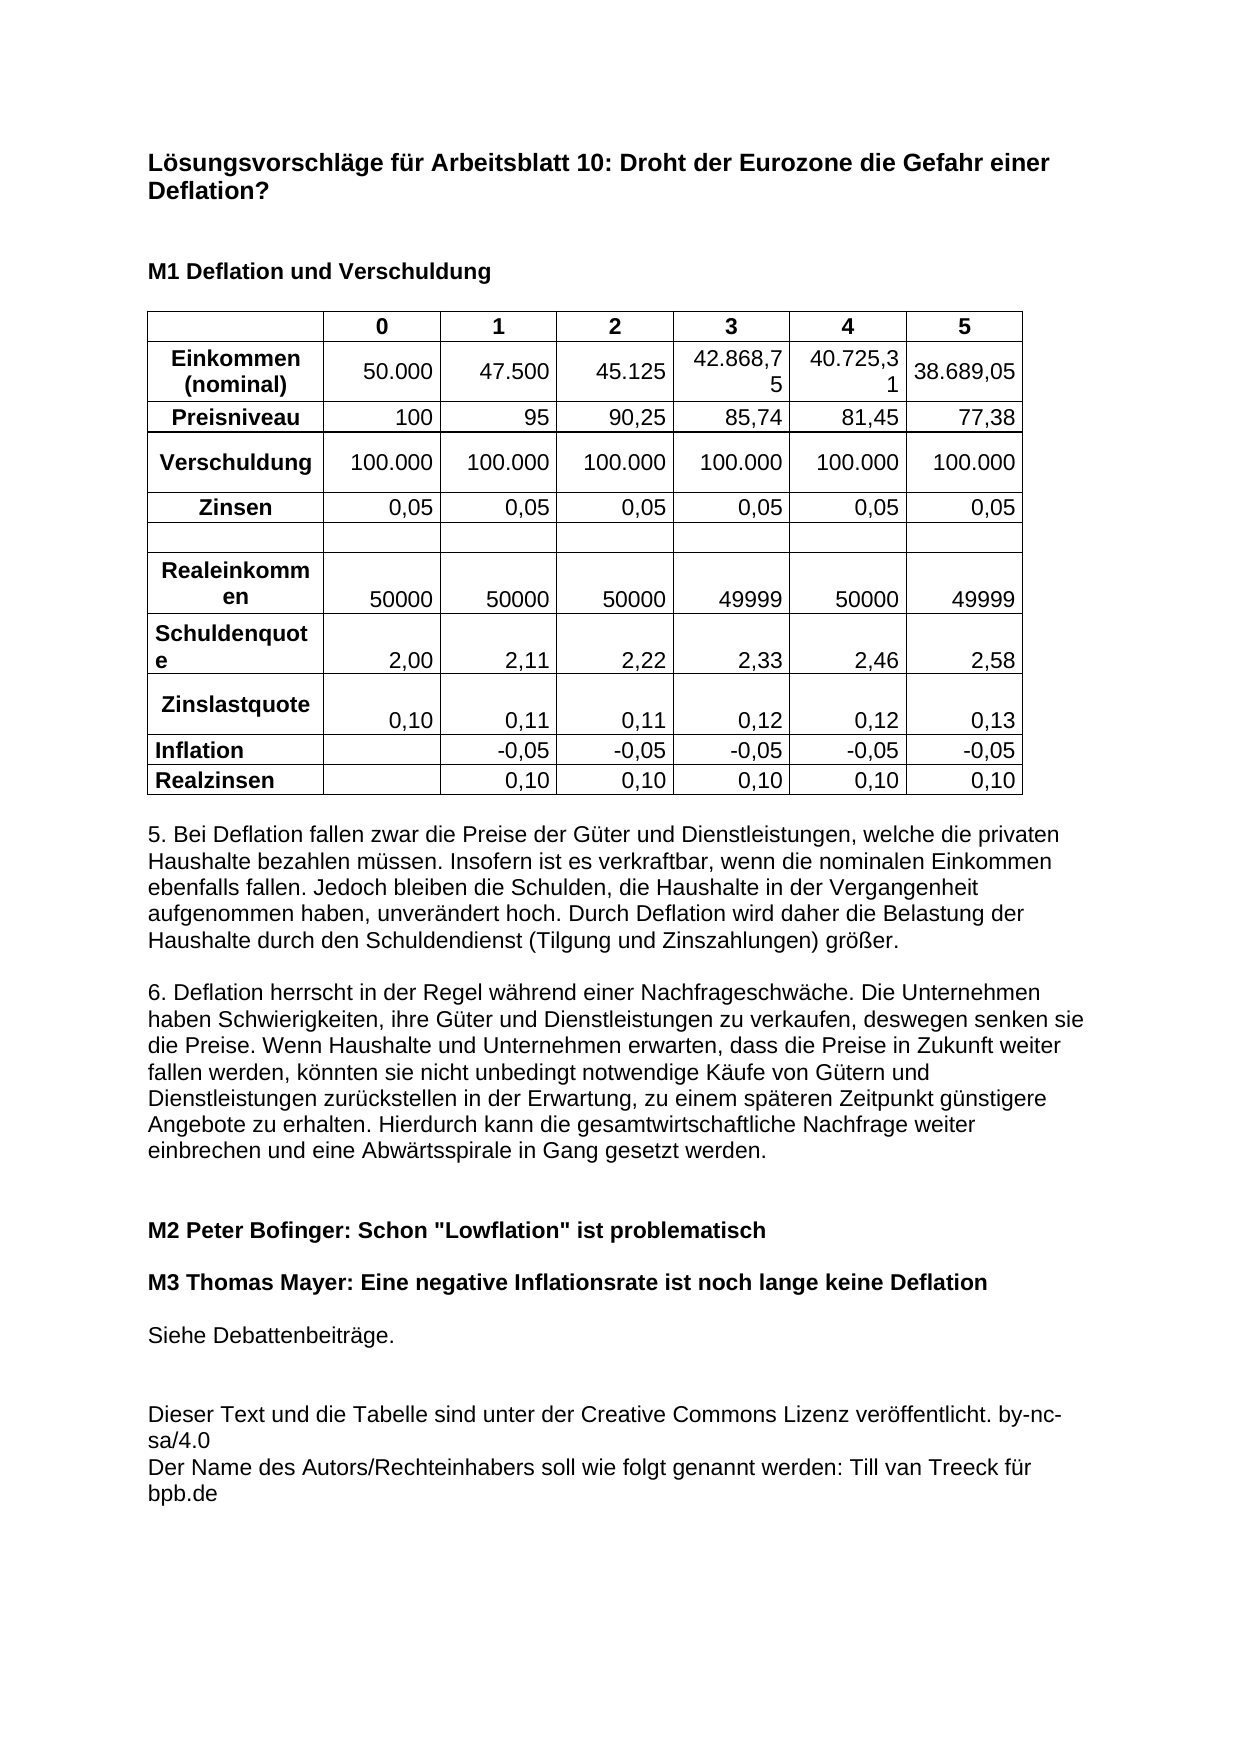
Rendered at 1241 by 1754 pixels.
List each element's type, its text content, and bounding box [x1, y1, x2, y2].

table_cell -0,05 [441, 735, 556, 764]
text M1 Deflation und Verschuldung [148, 258, 1093, 284]
text Dieser Text und die Tabelle sind unter der Creative Commons Lizenz veröffentlicht. by-nc-sa/4.0 [148, 1401, 1093, 1454]
table_cell 0,10 [674, 765, 789, 794]
table_cell Zinslastquote [148, 674, 323, 733]
table_cell 50000 [557, 553, 673, 613]
table_cell Realeinkommen [148, 553, 323, 613]
table_cell 45.125 [557, 342, 673, 401]
table_cell 85,74 [674, 402, 789, 431]
text Der Name des Autors/Rechteinhabers soll wie folgt genannt werden: Till van Treeck für bpb.de [148, 1454, 1093, 1506]
text Lösungsvorschläge für Arbeitsblatt 10: Droht der Eurozone die Gefahr einer Deflation? [148, 148, 1093, 205]
table_cell [790, 523, 906, 552]
table_cell 50000 [441, 553, 556, 613]
table_cell Inflation [148, 735, 323, 764]
table_cell -0,05 [790, 735, 906, 764]
table_cell -0,05 [674, 735, 789, 764]
table_header [148, 312, 323, 341]
table_cell 0,12 [790, 674, 906, 733]
table_cell [324, 523, 440, 552]
text 6. Deflation herrscht in der Regel während einer Nachfrageschwäche. Die Unternehmen haben Schwierigkeiten, ihre Güter und Dienstleistungen zu verkaufen, deswegen senken sie die Preise. Wenn Haushalte und Unternehmen erwarten, dass die Preise in Zukunft weiter fallen werden, könnten sie nicht unbedingt notwendige Käufe von Gütern und Dienstleistungen zurückstellen in der Erwartung, zu einem späteren Zeitpunkt günstigere Angebote zu erhalten. Hierdurch kann die gesamtwirtschaftliche Nachfrage weiter einbrechen und eine Abwärtsspirale in Gang gesetzt werden. [148, 979, 1093, 1164]
table_cell 2,22 [557, 614, 673, 673]
table_cell [441, 523, 556, 552]
table_cell Realzinsen [148, 765, 323, 794]
table_cell 2,11 [441, 614, 556, 673]
table_cell 100 [324, 402, 440, 431]
table_cell 49999 [674, 553, 789, 613]
table_cell 2,58 [907, 614, 1022, 673]
table_cell Verschuldung [148, 433, 323, 492]
table_cell 0,05 [790, 493, 906, 522]
table_cell 100.000 [324, 433, 440, 492]
table_cell Zinsen [148, 493, 323, 522]
table_cell [324, 735, 440, 764]
table_cell 2,00 [324, 614, 440, 673]
table_cell Einkommen (nominal) [148, 342, 323, 401]
table_cell [674, 523, 789, 552]
table_cell [557, 523, 673, 552]
table_header 0 [324, 312, 440, 341]
table_cell 100.000 [907, 433, 1022, 492]
table_cell 40.725,31 [790, 342, 906, 401]
table_cell 100.000 [674, 433, 789, 492]
table_cell 100.000 [441, 433, 556, 492]
table_cell 0,05 [907, 493, 1022, 522]
table_cell Schuldenquote [148, 614, 323, 673]
table_cell 49999 [907, 553, 1022, 613]
table_cell 0,10 [324, 674, 440, 733]
table_cell 0,05 [674, 493, 789, 522]
table_cell 100.000 [557, 433, 673, 492]
table_header 2 [557, 312, 673, 341]
table_cell 0,05 [557, 493, 673, 522]
table_cell Preisniveau [148, 402, 323, 431]
table_cell 2,33 [674, 614, 789, 673]
table_cell 47.500 [441, 342, 556, 401]
table_cell 77,38 [907, 402, 1022, 431]
table_cell 42.868,75 [674, 342, 789, 401]
table_cell 0,11 [441, 674, 556, 733]
table_cell 0,13 [907, 674, 1022, 733]
table_cell 0,12 [674, 674, 789, 733]
table_cell 95 [441, 402, 556, 431]
table_cell 0,10 [790, 765, 906, 794]
table_cell 81,45 [790, 402, 906, 431]
text Siehe Debattenbeiträge. [148, 1322, 1093, 1348]
table_cell 0,05 [324, 493, 440, 522]
table_cell 0,05 [441, 493, 556, 522]
text M3 Thomas Mayer: Eine negative Inflationsrate ist noch lange keine Deflation [148, 1269, 1093, 1296]
table_cell 0,11 [557, 674, 673, 733]
table_cell 2,46 [790, 614, 906, 673]
table_cell 0,10 [907, 765, 1022, 794]
table_cell 0,10 [441, 765, 556, 794]
table_cell [907, 523, 1022, 552]
table_cell -0,05 [907, 735, 1022, 764]
table_cell 0,10 [557, 765, 673, 794]
table_cell 38.689,05 [907, 342, 1022, 401]
table_cell 90,25 [557, 402, 673, 431]
table_cell [148, 523, 323, 552]
table_header 4 [790, 312, 906, 341]
table_cell 100.000 [790, 433, 906, 492]
text 5. Bei Deflation fallen zwar die Preise der Güter und Dienstleistungen, welche die privaten Haushalte bezahlen müssen. Insofern ist es verkraftbar, wenn die nominalen Einkommen ebenfalls fallen. Jedoch bleiben die Schulden, die Haushalte in der Vergangenheit aufgenommen haben, unverändert hoch. Durch Deflation wird daher die Belastung der Haushalte durch den Schuldendienst (Tilgung und Zinszahlungen) größer. [148, 821, 1093, 953]
table_cell -0,05 [557, 735, 673, 764]
table_cell 50000 [324, 553, 440, 613]
text M2 Peter Bofinger: Schon "Lowflation" ist problematisch [148, 1217, 1093, 1243]
table_cell [324, 765, 440, 794]
table_header 3 [674, 312, 789, 341]
table_cell 50.000 [324, 342, 440, 401]
table_header 5 [907, 312, 1022, 341]
table_header 1 [441, 312, 556, 341]
table_cell 50000 [790, 553, 906, 613]
